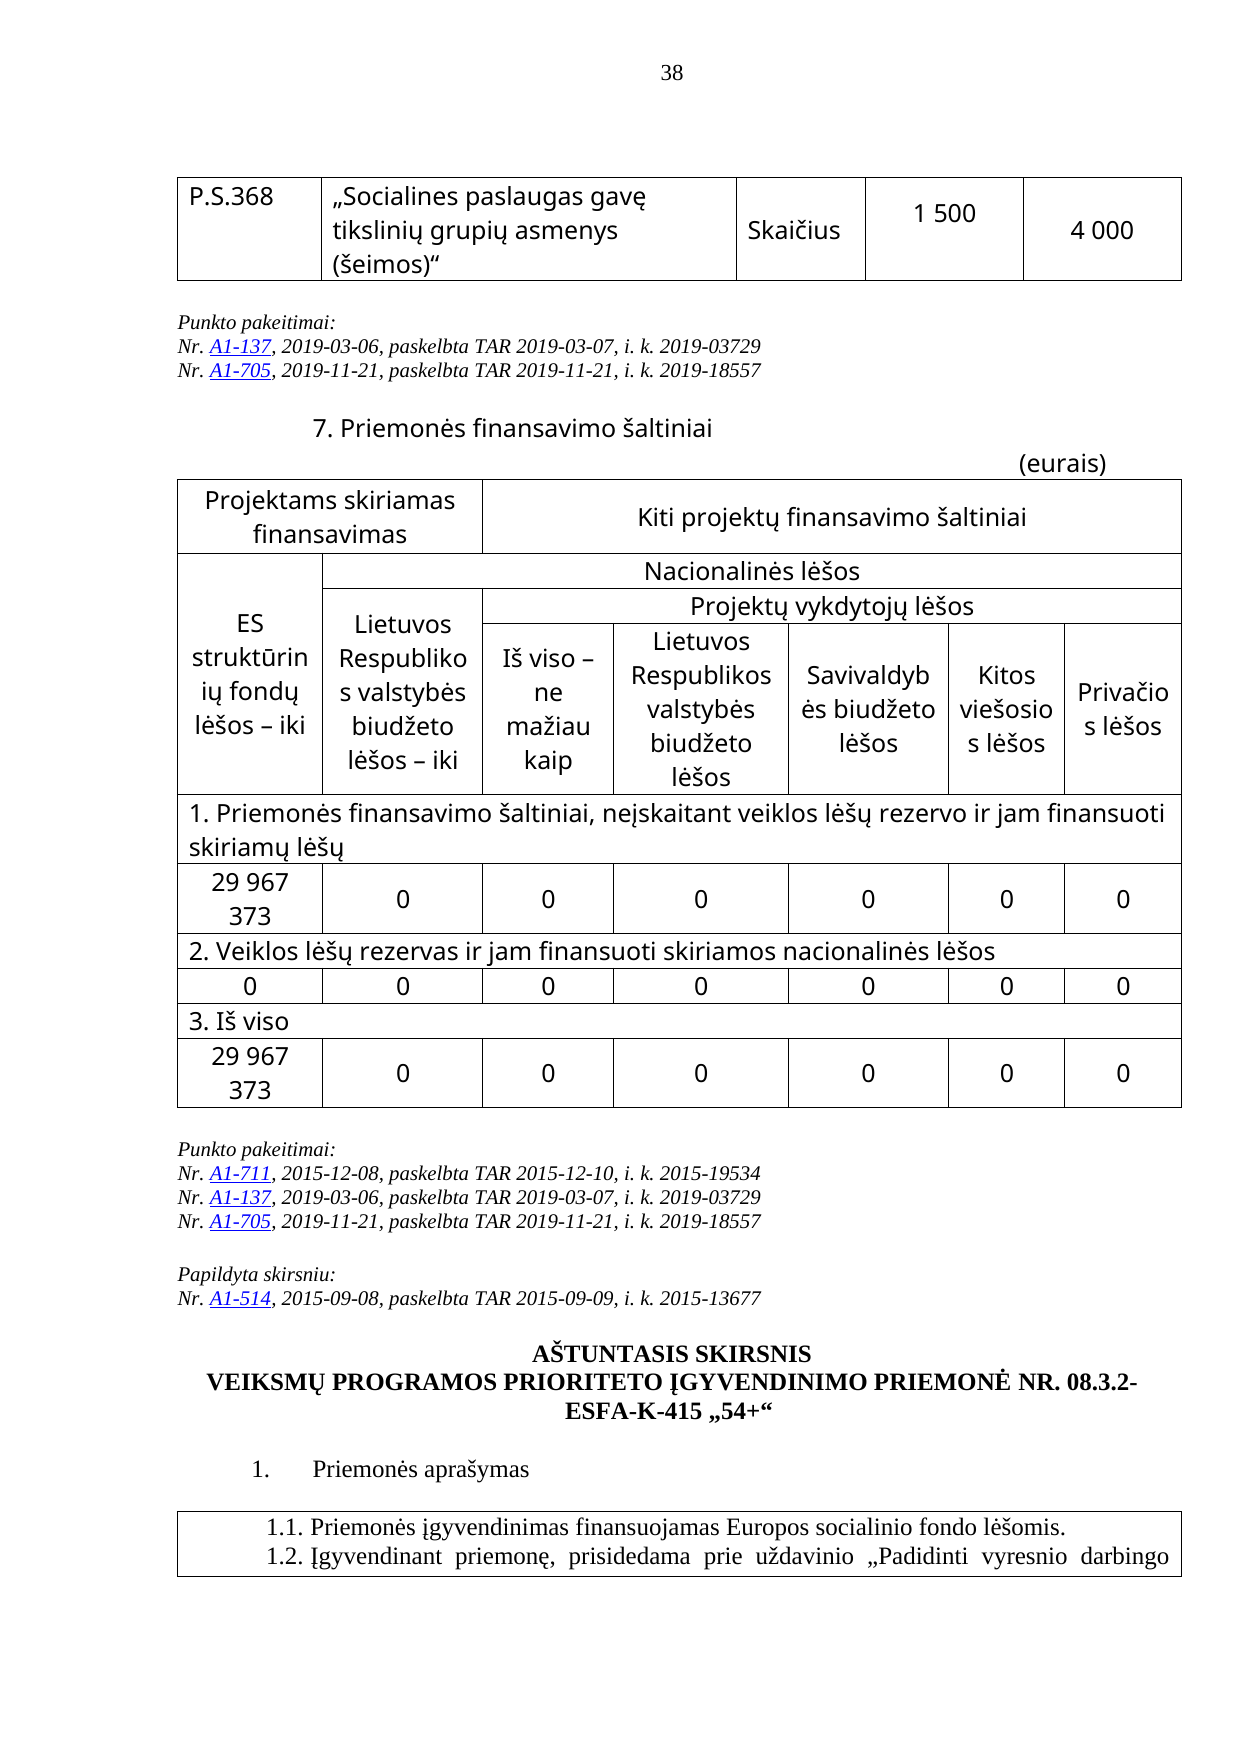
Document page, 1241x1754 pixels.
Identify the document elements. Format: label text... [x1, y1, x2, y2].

table_cell 2. Veiklos lėšų rezervas ir jam finansuoti skiriamos nacionalinės lėšos [178, 934, 1181, 968]
table_cell ES struktūrinių fondų lėšos – iki [178, 554, 322, 794]
table_cell „Socialines paslaugas gavę tikslinių grupių asmenys (šeimos)“ [322, 178, 736, 280]
table_cell 0 [1065, 969, 1181, 1003]
table_cell 0 [1065, 1039, 1181, 1107]
text Punkto pakeitimai: [177, 310, 1167, 334]
table_cell 0 [323, 1039, 482, 1107]
table_cell 0 [949, 969, 1064, 1003]
table_cell 0 [949, 864, 1064, 932]
table_cell 0 [789, 1039, 948, 1107]
table_cell Skaičius [737, 178, 865, 280]
table_header Kiti projektų finansavimo šaltiniai [483, 480, 1181, 553]
table_cell P.S.368 [178, 178, 321, 280]
text Nr. A1-705, 2019-11-21, paskelbta TAR 2019-11-21, i. k. 2019-18557 [177, 1209, 1167, 1233]
table_cell 0 [1065, 864, 1181, 932]
table_cell 0 [483, 969, 613, 1003]
text VEIKSMŲ PROGRAMOS PRIORITETO ĮGYVENDINIMO PRIEMONĖ NR. 08.3.2-ESFA-K-415 „54+“ [177, 1367, 1167, 1425]
table_cell 4 000 [1024, 178, 1181, 280]
table_cell 1. Priemonės finansavimo šaltiniai, neįskaitant veiklos lėšų rezervo ir jam finansuoti skiriamų lėšų [178, 795, 1181, 863]
table_cell Kitos viešosios lėšos [949, 624, 1064, 794]
table_cell Savivaldybės biudžeto lėšos [789, 624, 948, 794]
table_cell 1 500 [866, 178, 1023, 280]
text 7. Priemonės finansavimo šaltiniai [177, 411, 1167, 445]
text 1. Priemonės aprašymas [177, 1454, 1167, 1482]
text Nr. A1-711, 2015-12-08, paskelbta TAR 2015-12-10, i. k. 2015-19534 [177, 1161, 1167, 1185]
table_cell 0 [483, 1039, 613, 1107]
text Nr. A1-137, 2019-03-06, paskelbta TAR 2019-03-07, i. k. 2019-03729 [177, 334, 1167, 358]
table_cell 29 967 373 [178, 1039, 322, 1107]
text AŠTUNTASIS SKIRSNIS [177, 1339, 1167, 1367]
table_cell Privačios lėšos [1065, 624, 1181, 794]
text Nr. A1-514, 2015-09-08, paskelbta TAR 2015-09-09, i. k. 2015-13677 [177, 1286, 1167, 1310]
table_cell Lietuvos Respublikos valstybės biudžeto lėšos – iki [323, 589, 482, 794]
table_header Projektams skiriamas finansavimas [178, 480, 482, 553]
table_cell 29 967 373 [178, 864, 322, 932]
table_cell Nacionalinės lėšos [323, 554, 1181, 588]
text Nr. A1-137, 2019-03-06, paskelbta TAR 2019-03-07, i. k. 2019-03729 [177, 1185, 1167, 1209]
table_cell Iš viso – ne mažiau kaip [483, 624, 613, 794]
table_cell 0 [949, 1039, 1064, 1107]
table_cell 0 [483, 864, 613, 932]
table_cell Projektų vykdytojų lėšos [483, 589, 1181, 623]
table_cell 0 [614, 864, 788, 932]
text Punkto pakeitimai: [177, 1137, 1167, 1161]
table_cell 0 [789, 969, 948, 1003]
table_cell 0 [614, 1039, 788, 1107]
table_cell 0 [323, 969, 482, 1003]
table_cell 0 [323, 864, 482, 932]
text Papildyta skirsniu: [177, 1262, 1167, 1286]
table_header 1.1. Priemonės įgyvendinimas finansuojamas Europos socialinio fondo lėšomis. 1.2. Įgyvendinant priemonę, prisidedama prie uždavinio „Padidinti vyresnio darbingo [178, 1512, 1181, 1576]
table_cell 0 [789, 864, 948, 932]
table_cell Lietuvos Respublikos valstybės biudžeto lėšos [614, 624, 788, 794]
table_cell 3. Iš viso [178, 1004, 1181, 1038]
text Nr. A1-705, 2019-11-21, paskelbta TAR 2019-11-21, i. k. 2019-18557 [177, 358, 1167, 382]
text (eurais) [177, 445, 1167, 479]
table_cell 0 [178, 969, 322, 1003]
table_cell 0 [614, 969, 788, 1003]
